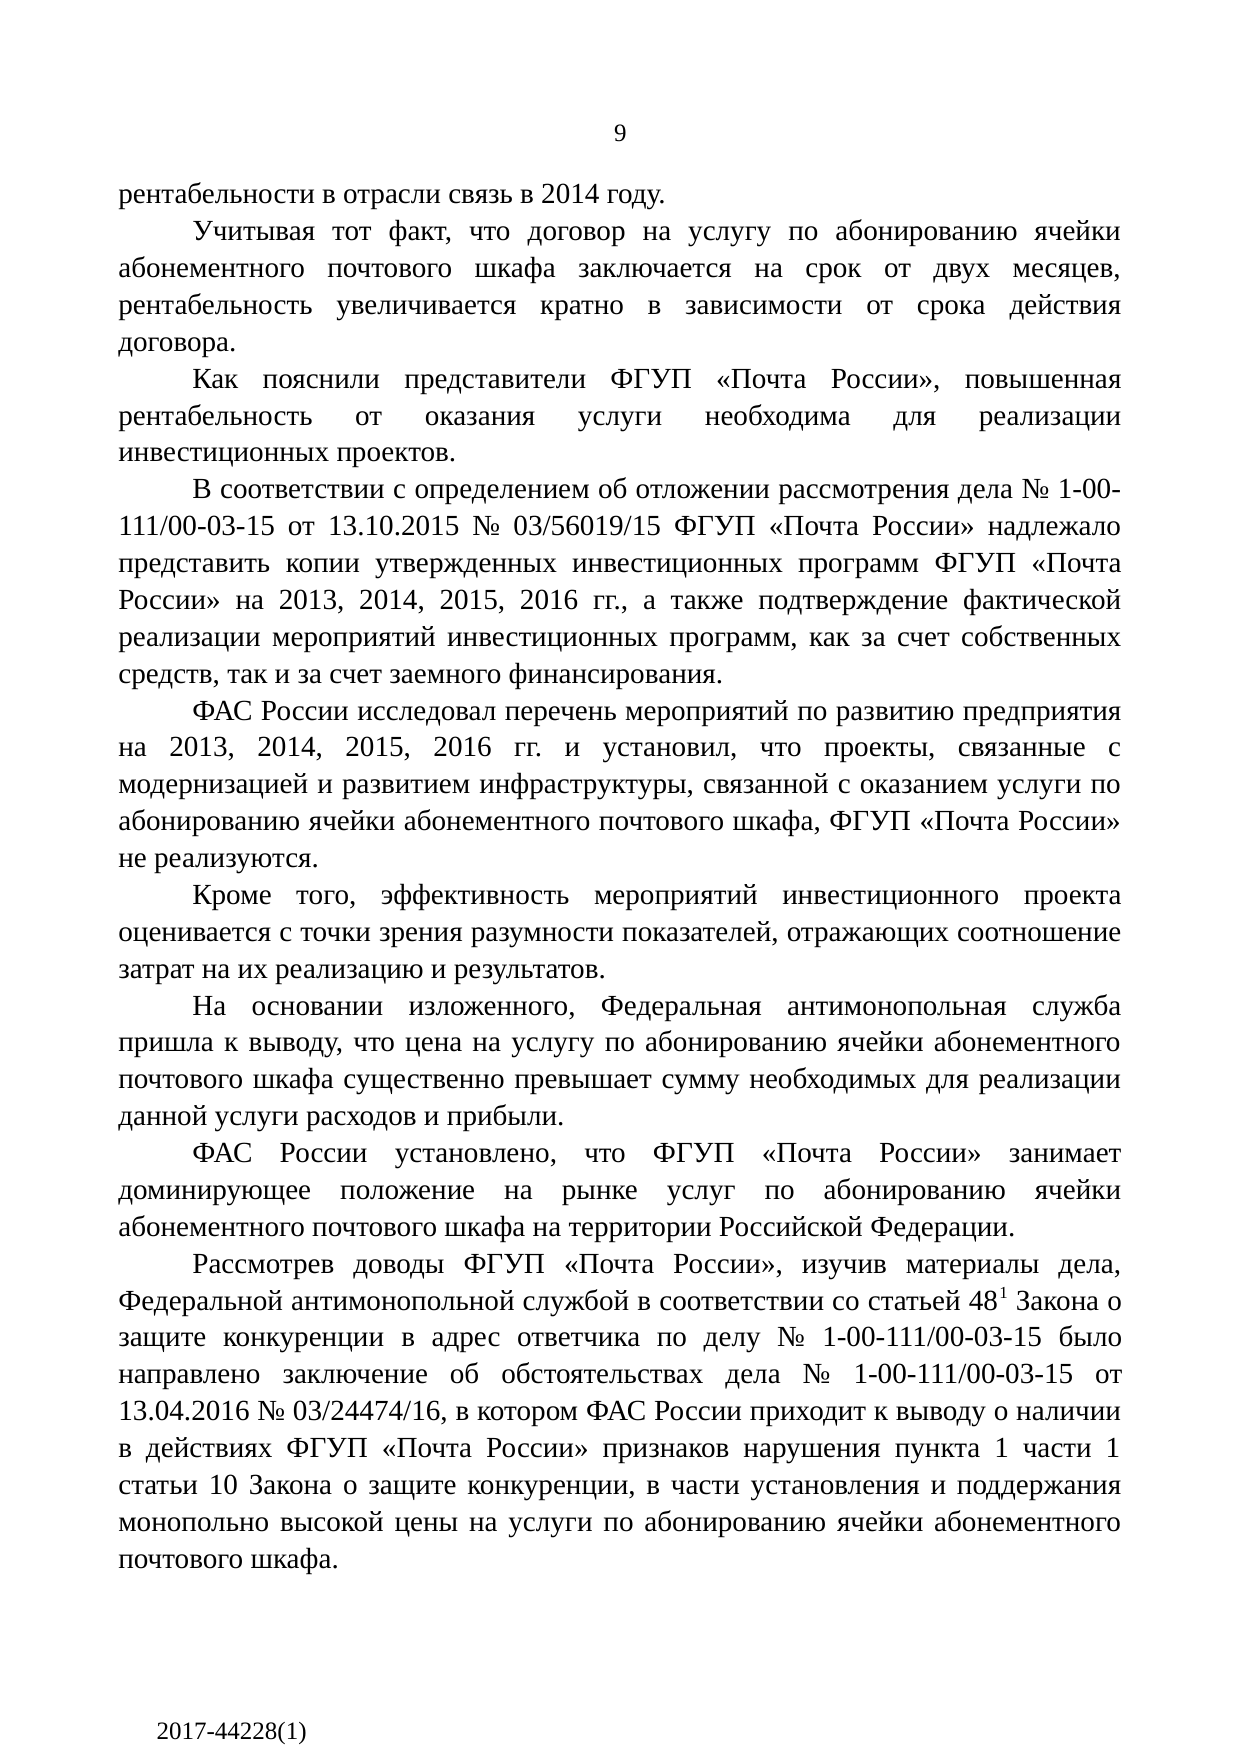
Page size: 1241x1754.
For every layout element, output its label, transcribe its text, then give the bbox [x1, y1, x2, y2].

text ФАС России установлено, что ФГУП «Почта России» занимает доминирующее положение на рынке услуг по абонированию ячейки абонементного почтового шкафа на территории Российской Федерации. [118, 1135, 1122, 1242]
text рентабельности в отрасли связь в 2014 году. [118, 176, 1122, 210]
text Кроме того, эффективность мероприятий инвестиционного проекта оценивается с точки зрения разумности показателей, отражающих соотношение затрат на их реализацию и результатов. [118, 877, 1122, 984]
text На основании изложенного, Федеральная антимонопольная служба пришла к выводу, что цена на услугу по абонированию ячейки абонементного почтового шкафа существенно превышает сумму необходимых для реализации данной услуги расходов и прибыли. [118, 988, 1122, 1132]
text Рассмотрев доводы ФГУП «Почта России», изучив материалы дела, Федеральной антимонопольной службой в соответствии со статьей 481 Закона о защите конкуренции в адрес ответчика по делу № 1-00-111/00-03-15 было направлено заключение об обстоятельствах дела № 1-00-111/00-03-15 от 13.04.2016 № 03/24474/16, в котором ФАС России приходит к выводу о наличии в действиях ФГУП «Почта России» признаков нарушения пункта 1 части 1 статьи 10 Закона о защите конкуренции, в части установления и поддержания монопольно высокой цены на услуги по абонированию ячейки абонементного почтового шкафа. [118, 1246, 1122, 1574]
text Как пояснили представители ФГУП «Почта России», повышенная рентабельность от оказания услуги необходима для реализации инвестиционных проектов. [118, 361, 1122, 468]
text В соответствии с определением об отложении рассмотрения дела № 1-00-111/00-03-15 от 13.10.2015 № 03/56019/15 ФГУП «Почта России» надлежало представить копии утвержденных инвестиционных программ ФГУП «Почта России» на 2013, 2014, 2015, 2016 гг., а также подтверждение фактической реализации мероприятий инвестиционных программ, как за счет собственных средств, так и за счет заемного финансирования. [118, 471, 1122, 689]
text ФАС России исследовал перечень мероприятий по развитию предприятия на 2013, 2014, 2015, 2016 гг. и установил, что проекты, связанные с модернизацией и развитием инфраструктуры, связанной с оказанием услуги по абонированию ячейки абонементного почтового шкафа, ФГУП «Почта России» не реализуются. [118, 693, 1122, 874]
text Учитывая тот факт, что договор на услугу по абонированию ячейки абонементного почтового шкафа заключается на срок от двух месяцев, рентабельность увеличивается кратно в зависимости от срока действия договора. [118, 213, 1122, 357]
